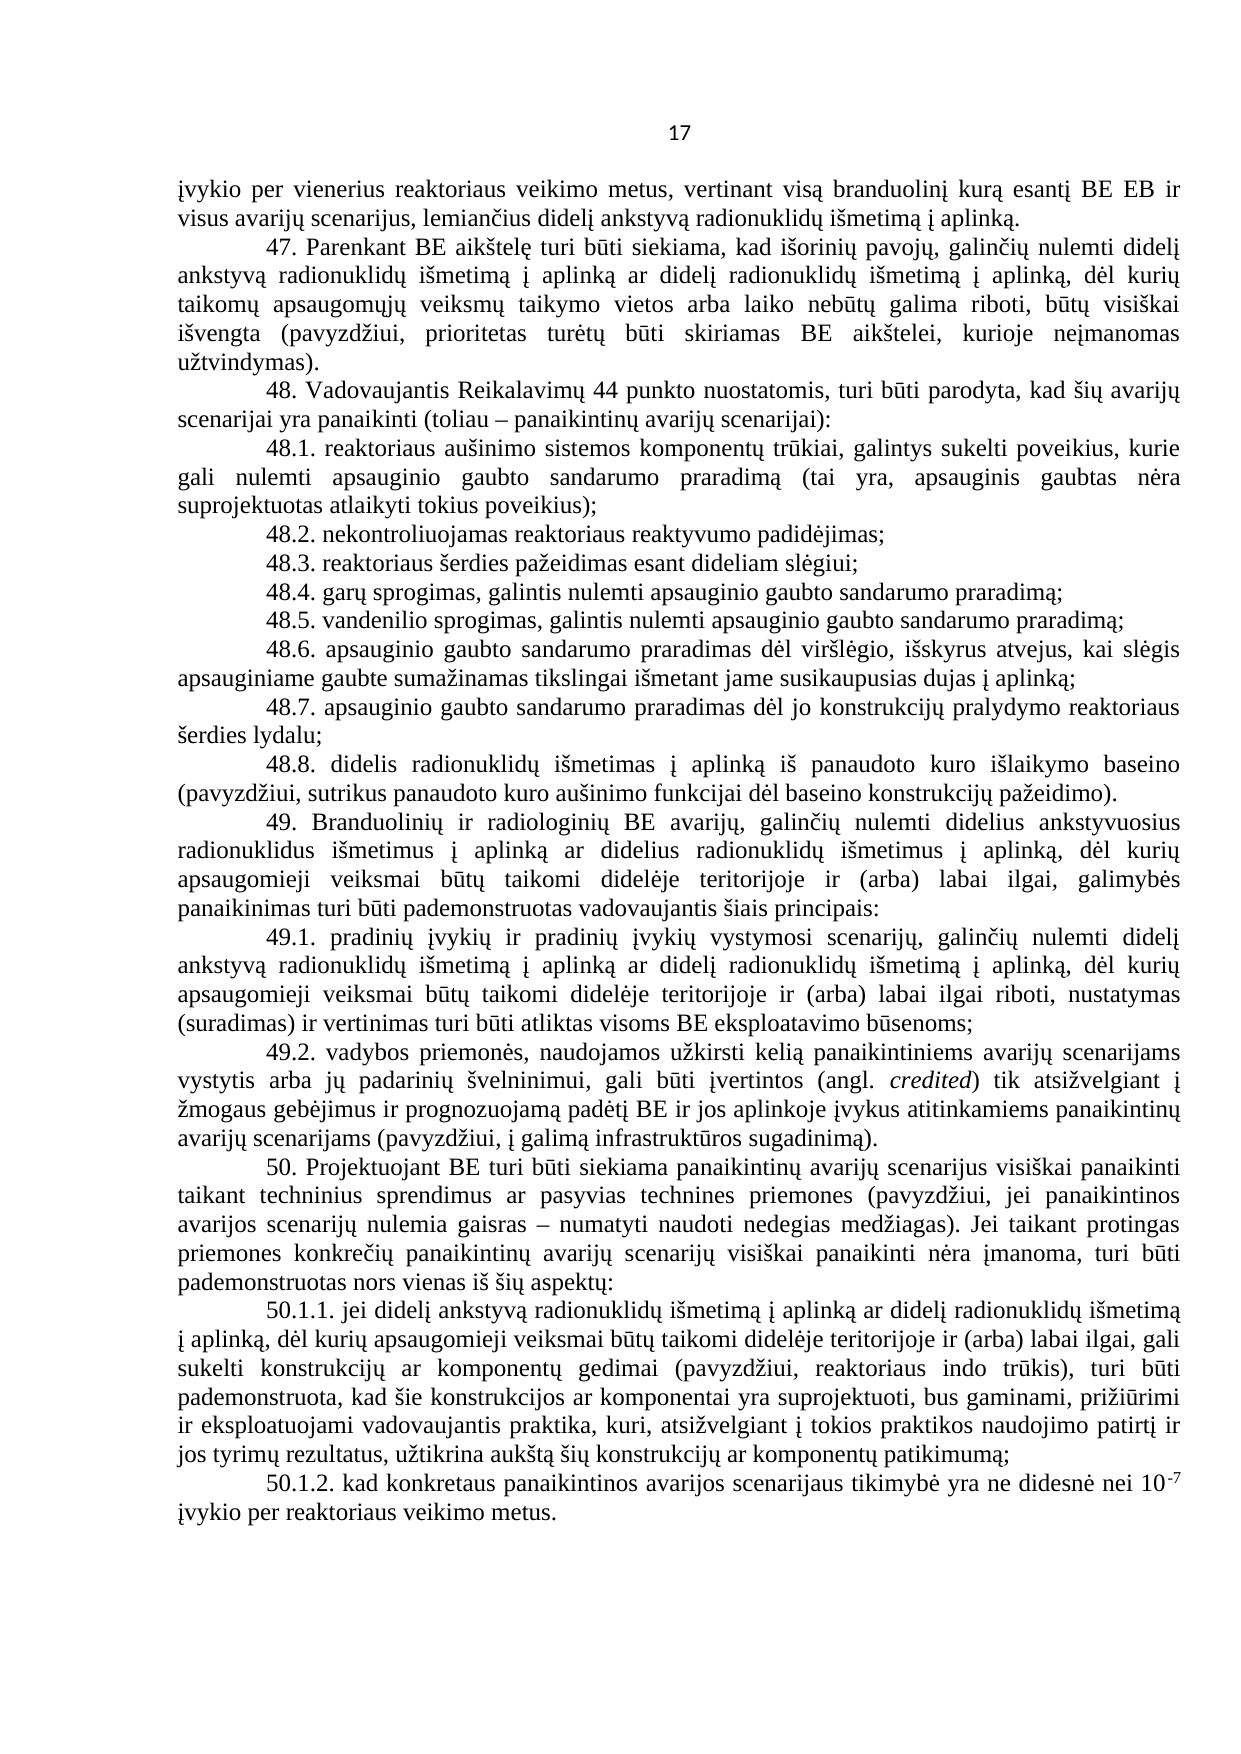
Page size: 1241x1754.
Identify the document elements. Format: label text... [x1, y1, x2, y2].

text 49. Branduolinių ir radiologinių BE avarijų, galinčių nulemti didelius ankstyvuosius radionuklidus išmetimus į aplinką ar didelius radionuklidų išmetimus į aplinką, dėl kurių apsaugomieji veiksmai būtų taikomi didelėje teritorijoje ir (arba) labai ilgai, galimybės panaikinimas turi būti pademonstruotas vadovaujantis šiais principais: [177, 807, 1181, 922]
text 48.1. reaktoriaus aušinimo sistemos komponentų trūkiai, galintys sukelti poveikius, kurie gali nulemti apsauginio gaubto sandarumo praradimą (tai yra, apsauginis gaubtas nėra suprojektuotas atlaikyti tokius poveikius); [177, 433, 1181, 519]
text 48.2. nekontroliuojamas reaktoriaus reaktyvumo padidėjimas; [177, 519, 1181, 548]
text 48.6. apsauginio gaubto sandarumo praradimas dėl viršlėgio, išskyrus atvejus, kai slėgis apsauginiame gaubte sumažinamas tikslingai išmetant jame susikaupusias dujas į aplinką; [177, 634, 1181, 692]
text 48.5. vandenilio sprogimas, galintis nulemti apsauginio gaubto sandarumo praradimą; [177, 605, 1181, 634]
text 50.1.1. jei didelį ankstyvą radionuklidų išmetimą į aplinką ar didelį radionuklidų išmetimą į aplinką, dėl kurių apsaugomieji veiksmai būtų taikomi didelėje teritorijoje ir (arba) labai ilgai, gali sukelti konstrukcijų ar komponentų gedimai (pavyzdžiui, reaktoriaus indo trūkis), turi būti pademonstruota, kad šie konstrukcijos ar komponentai yra suprojektuoti, bus gaminami, prižiūrimi ir eksploatuojami vadovaujantis praktika, kuri, atsižvelgiant į tokios praktikos naudojimo patirtį ir jos tyrimų rezultatus, užtikrina aukštą šių konstrukcijų ar komponentų patikimumą; [177, 1295, 1181, 1468]
text 48. Vadovaujantis Reikalavimų 44 punkto nuostatomis, turi būti parodyta, kad šių avarijų scenarijai yra panaikinti (toliau – panaikintinų avarijų scenarijai): [177, 375, 1181, 433]
text 47. Parenkant BE aikštelę turi būti siekiama, kad išorinių pavojų, galinčių nulemti didelį ankstyvą radionuklidų išmetimą į aplinką ar didelį radionuklidų išmetimą į aplinką, dėl kurių taikomų apsaugomųjų veiksmų taikymo vietos arba laiko nebūtų galima riboti, būtų visiškai išvengta (pavyzdžiui, prioritetas turėtų būti skiriamas BE aikštelei, kurioje neįmanomas užtvindymas). [177, 232, 1181, 375]
text 49.2. vadybos priemonės, naudojamos užkirsti kelią panaikintiniems avarijų scenarijams vystytis arba jų padarinių švelninimui, gali būti įvertintos (angl. credited) tik atsižvelgiant į žmogaus gebėjimus ir prognozuojamą padėtį BE ir jos aplinkoje įvykus atitinkamiems panaikintinų avarijų scenarijams (pavyzdžiui, į galimą infrastruktūros sugadinimą). [177, 1037, 1181, 1152]
text 50.1.2. kad konkretaus panaikintinos avarijos scenarijaus tikimybė yra ne didesnė nei 10-7 įvykio per reaktoriaus veikimo metus. [177, 1468, 1181, 1525]
text 48.7. apsauginio gaubto sandarumo praradimas dėl jo konstrukcijų pralydymo reaktoriaus šerdies lydalu; [177, 692, 1181, 749]
text 48.8. didelis radionuklidų išmetimas į aplinką iš panaudoto kuro išlaikymo baseino (pavyzdžiui, sutrikus panaudoto kuro aušinimo funkcijai dėl baseino konstrukcijų pažeidimo). [177, 749, 1181, 807]
text 48.4. garų sprogimas, galintis nulemti apsauginio gaubto sandarumo praradimą; [177, 577, 1181, 605]
text įvykio per vienerius reaktoriaus veikimo metus, vertinant visą branduolinį kurą esantį BE EB ir visus avarijų scenarijus, lemiančius didelį ankstyvą radionuklidų išmetimą į aplinką. [177, 174, 1181, 232]
text 49.1. pradinių įvykių ir pradinių įvykių vystymosi scenarijų, galinčių nulemti didelį ankstyvą radionuklidų išmetimą į aplinką ar didelį radionuklidų išmetimą į aplinką, dėl kurių apsaugomieji veiksmai būtų taikomi didelėje teritorijoje ir (arba) labai ilgai riboti, nustatymas (suradimas) ir vertinimas turi būti atliktas visoms BE eksploatavimo būsenoms; [177, 922, 1181, 1037]
text 50. Projektuojant BE turi būti siekiama panaikintinų avarijų scenarijus visiškai panaikinti taikant techninius sprendimus ar pasyvias technines priemones (pavyzdžiui, jei panaikintinos avarijos scenarijų nulemia gaisras – numatyti naudoti nedegias medžiagas). Jei taikant protingas priemones konkrečių panaikintinų avarijų scenarijų visiškai panaikinti nėra įmanoma, turi būti pademonstruotas nors vienas iš šių aspektų: [177, 1152, 1181, 1295]
text 48.3. reaktoriaus šerdies pažeidimas esant dideliam slėgiui; [177, 548, 1181, 577]
